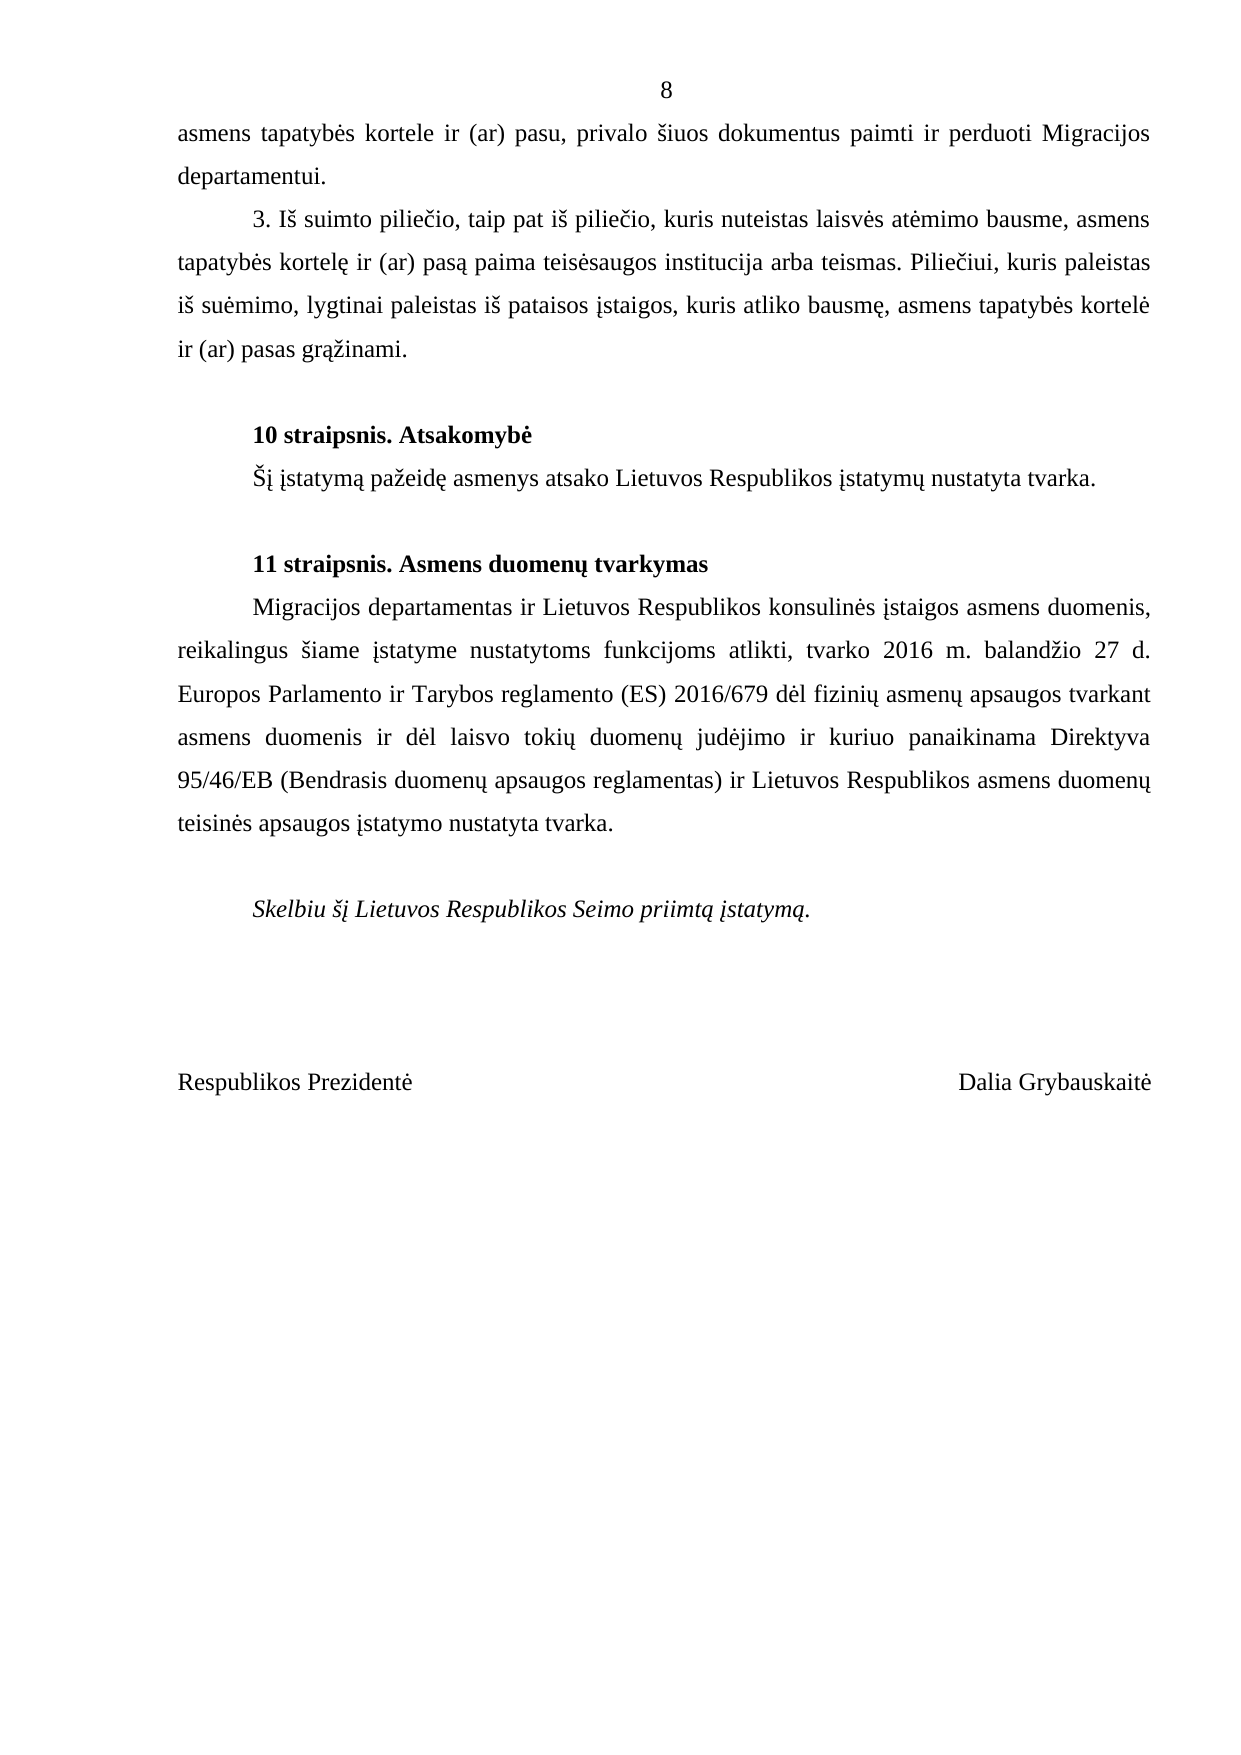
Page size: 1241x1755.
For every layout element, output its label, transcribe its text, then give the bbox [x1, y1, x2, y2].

text asmens tapatybės kortele ir (ar) pasu, privalo šiuos dokumentus paimti ir perduoti Migracijos departamentui. [177, 118, 1152, 190]
text 11 straipsnis. Asmens duomenų tvarkymas [177, 549, 1152, 578]
text Migracijos departamentas ir Lietuvos Respublikos konsulinės įstaigos asmens duomenis, reikalingus šiame įstatyme nustatytoms funkcijoms atlikti, tvarko 2016 m. balandžio 27 d. Europos Parlamento ir Tarybos reglamento (ES) 2016/679 dėl fizinių asmenų apsaugos tvarkant asmens duomenis ir dėl laisvo tokių duomenų judėjimo ir kuriuo panaikinama Direktyva 95/46/EB (Bendrasis duomenų apsaugos reglamentas) ir Lietuvos Respublikos asmens duomenų teisinės apsaugos įstatymo nustatyta tvarka. [177, 592, 1152, 837]
text 10 straipsnis. Atsakomybė [177, 420, 1152, 449]
text 3. Iš suimto piliečio, taip pat iš piliečio, kuris nuteistas laisvės atėmimo bausme, asmens tapatybės kortelę ir (ar) pasą paima teisėsaugos institucija arba teismas. Piliečiui, kuris paleistas iš suėmimo, lygtinai paleistas iš pataisos įstaigos, kuris atliko bausmę, asmens tapatybės kortelė ir (ar) pasas grąžinami. [177, 204, 1152, 362]
text Respublikos Prezidentė Dalia Grybauskaitė [177, 1067, 1152, 1096]
text Šį įstatymą pažeidę asmenys atsako Lietuvos Respublikos įstatymų nustatyta tvarka. [177, 463, 1152, 492]
text Skelbiu šį Lietuvos Respublikos Seimo priimtą įstatymą. [177, 894, 1152, 923]
